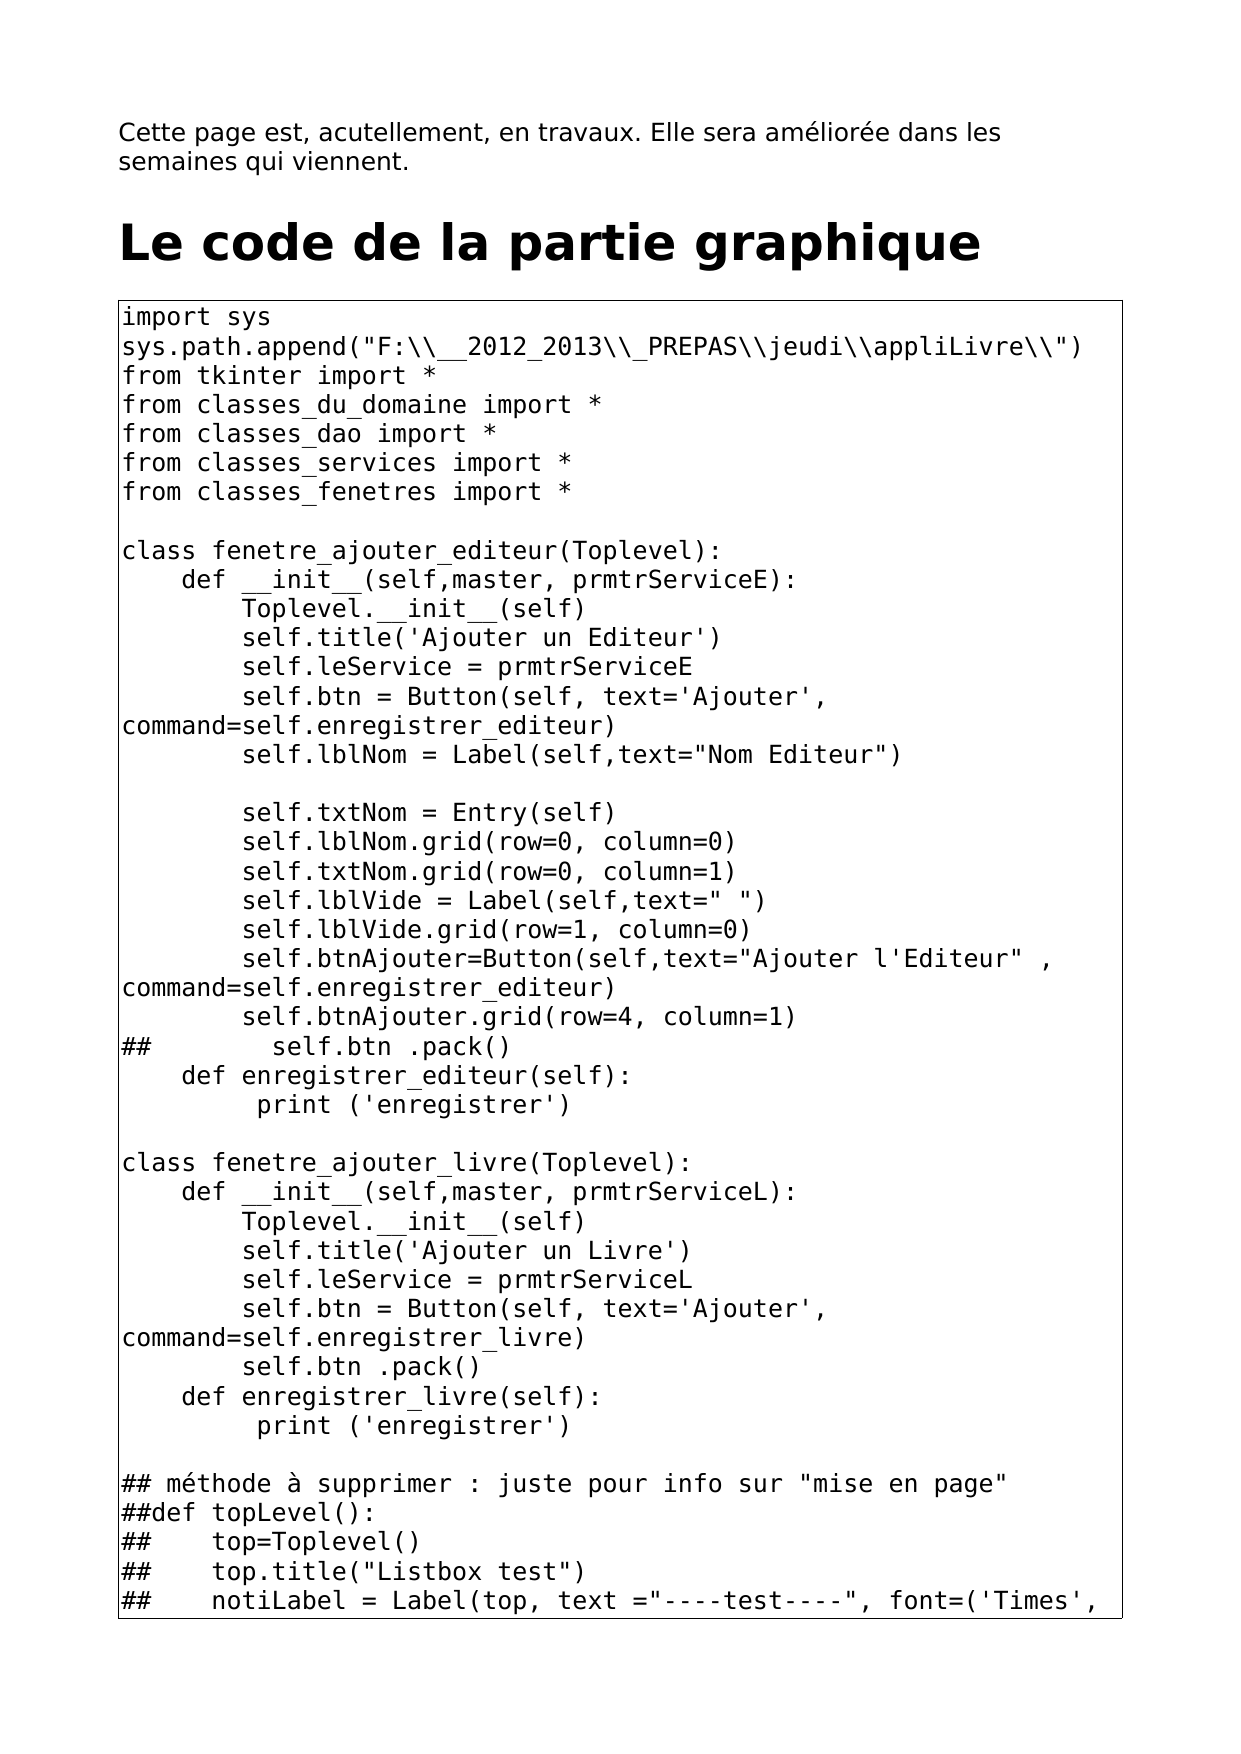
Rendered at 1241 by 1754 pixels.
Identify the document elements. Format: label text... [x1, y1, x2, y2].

subtitle Le code de la partie graphique [118, 214, 1122, 272]
text Cette page est, acutellement, en travaux. Elle sera améliorée dans les semaines qui viennent. [118, 118, 1122, 176]
table_header import sys sys.path.append("F:\\__2012_2013\\_PREPAS\\jeudi\\appliLivre\\") from tkinter import * from classes_du_domaine import * from classes_dao import * from classes_services import * from classes_fenetres import * class fenetre_ajouter_editeur(Toplevel): def __init__(self,master, prmtrServiceE): Toplevel.__init__(self) self.title('Ajouter un Editeur') self.leService = prmtrServiceE self.btn = Button(self, text='Ajouter', command=self.enregistrer_editeur) self.lblNom = Label(self,text="Nom Editeur") self.txtNom = Entry(self) self.lblNom.grid(row=0, column=0) self.txtNom.grid(row=0, column=1) self.lblVide = Label(self,text=" ") self.lblVide.grid(row=1, column=0) self.btnAjouter=Button(self,text="Ajouter l'Editeur" , command=self.enregistrer_editeur) self.btnAjouter.grid(row=4, column=1) ## self.btn .pack() def enregistrer_editeur(self): print ('enregistrer') class fenetre_ajouter_livre(Toplevel): def __init__(self,master, prmtrServiceL): Toplevel.__init__(self) self.title('Ajouter un Livre') self.leService = prmtrServiceL self.btn = Button(self, text='Ajouter', command=self.enregistrer_livre) self.btn .pack() def enregistrer_livre(self): print ('enregistrer') ## méthode à supprimer : juste pour info sur "mise en page" ##def topLevel(): ## top=Toplevel() ## top.title("Listbox test") ## notiLabel = Label(top, text ="----test----", font=('Times', [119, 301, 1122, 1618]
